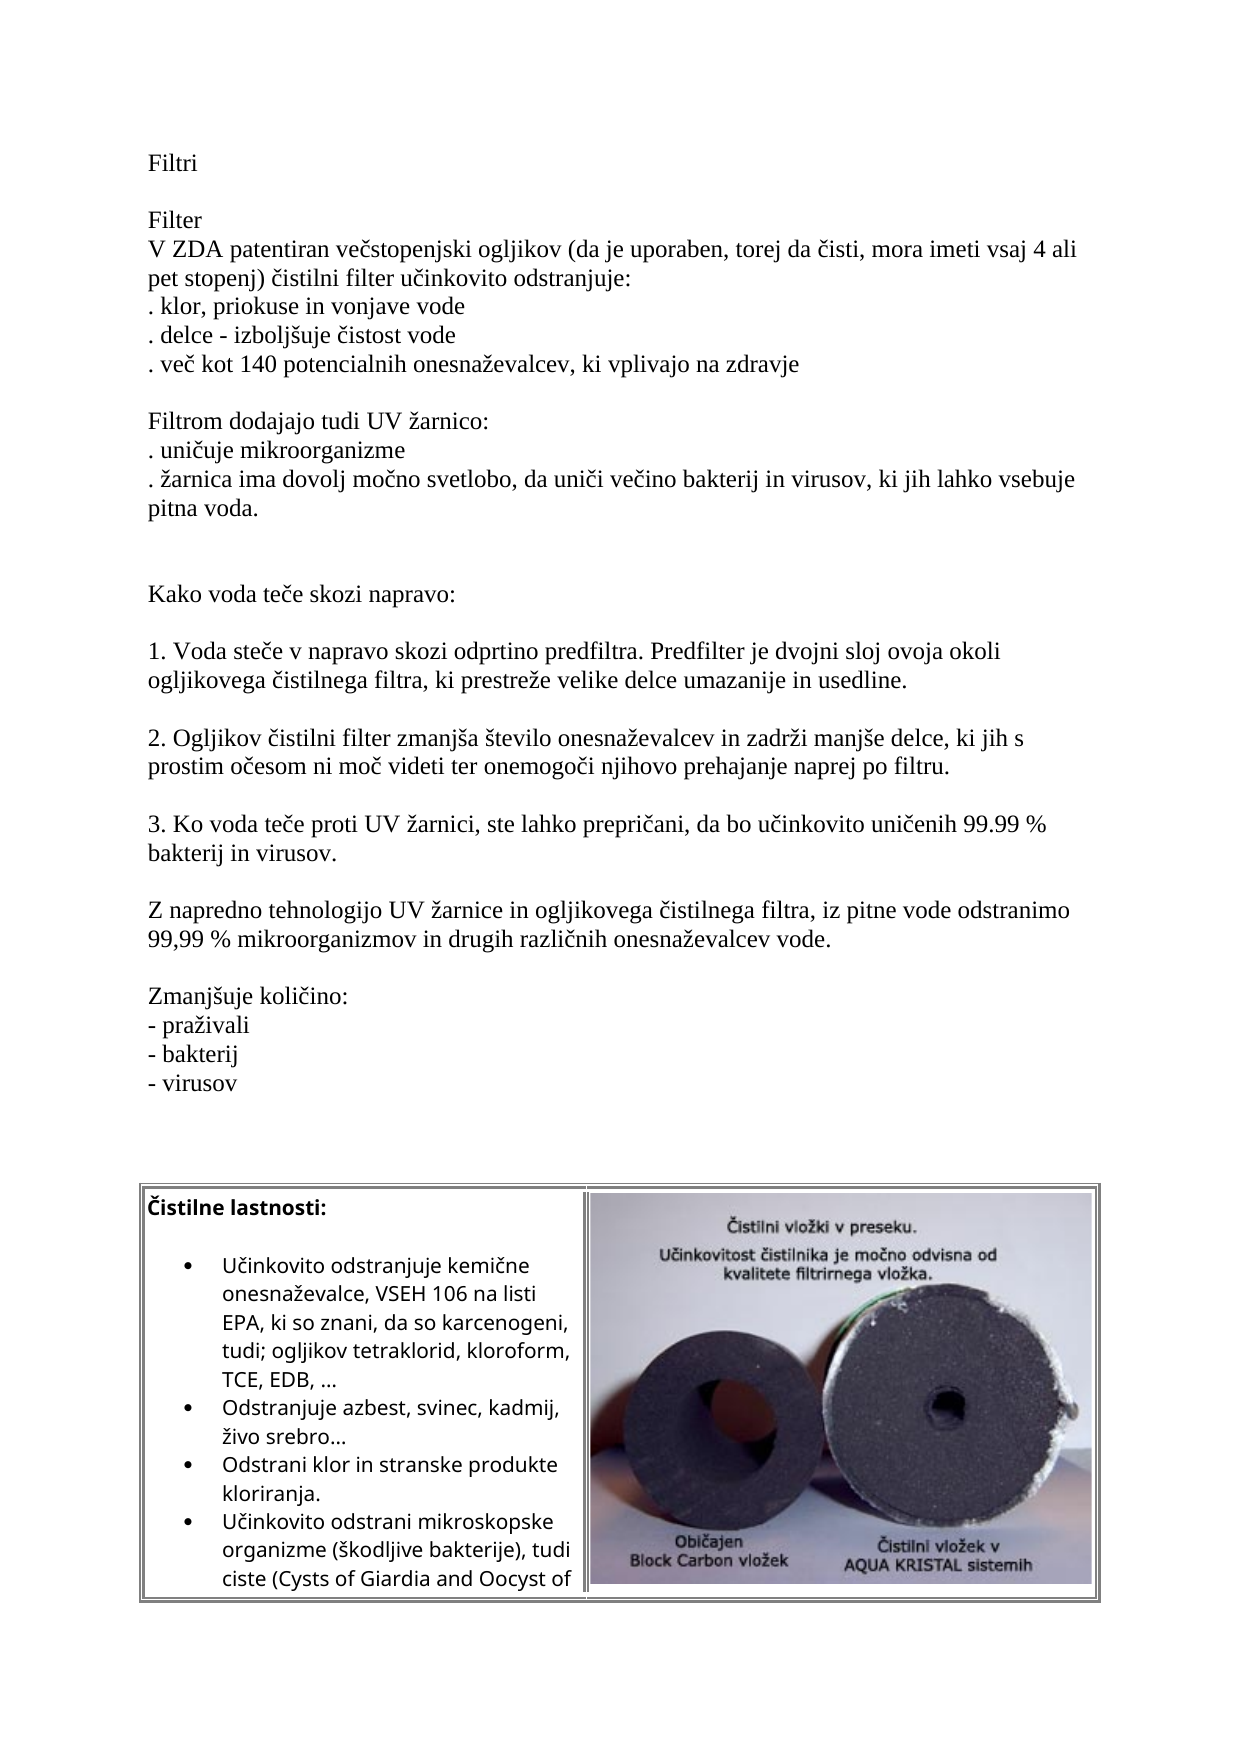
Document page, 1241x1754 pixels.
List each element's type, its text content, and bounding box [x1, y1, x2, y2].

text Filter V ZDA patentiran večstopenjski ogljikov (da je uporaben, torej da čisti, mora imeti vsaj 4 ali pet stopenj) čistilni filter učinkovito odstranjuje: . klor, priokuse in vonjave vode . delce - izboljšuje čistost vode . več kot 140 potencialnih onesnaževalcev, ki vplivajo na zdravje Filtrom dodajajo tudi UV žarnico: . uničuje mikroorganizme . žarnica ima dovolj močno svetlobo, da uniči večino bakterij in virusov, ki jih lahko vsebuje pitna voda. Kako voda teče skozi napravo: 1. Voda steče v napravo skozi odprtino predfiltra. Predfilter je dvojni sloj ovoja okoli ogljikovega čistilnega filtra, ki prestreže velike delce umazanije in usedline. 2. Ogljikov čistilni filter zmanjša število onesnaževalcev in zadrži manjše delce, ki jih s prostim očesom ni moč videti ter onemogoči njihovo prehajanje naprej po filtru. 3. Ko voda teče proti UV žarnici, ste lahko prepričani, da bo učinkovito uničenih 99.99 % bakterij in virusov. Z napredno tehnologijo UV žarnice in ogljikovega čistilnega filtra, iz pitne vode odstranimo 99,99 % mikroorganizmov in drugih različnih onesnaževalcev vode. Zmanjšuje količino: - praživali - bakterij - virusov [148, 205, 1093, 1183]
text Filtri [148, 148, 1093, 176]
table_header [586, 1184, 1098, 1597]
picture [590, 1193, 1092, 1584]
table_header Čistilne lastnosti: Učinkovito odstranjuje kemične onesnaževalce, VSEH 106 na listi EPA, ki so znani, da so karcenogeni, tudi; ogljikov tetraklorid, kloroform, TCE, EDB, … Odstranjuje azbest, svinec, kadmij, živo srebro… Odstrani klor in stranske produkte kloriranja. Učinkovito odstrani mikroskopske organizme (škodljive bakterije), tudi ciste (Cysts of Giardia and Oocyst of Cryptosporidium). Odstrani tudi podmikronske nečistoče (umazanijo, rjo, alge, vse nevidne plavajoče delce nad 0.45 microna). Odstrani neprijeten vonj in okus. Zagotavlja litre in litre čiste, osvežujoče in zdrave vode odličnega okusa. [145, 1189, 586, 1597]
